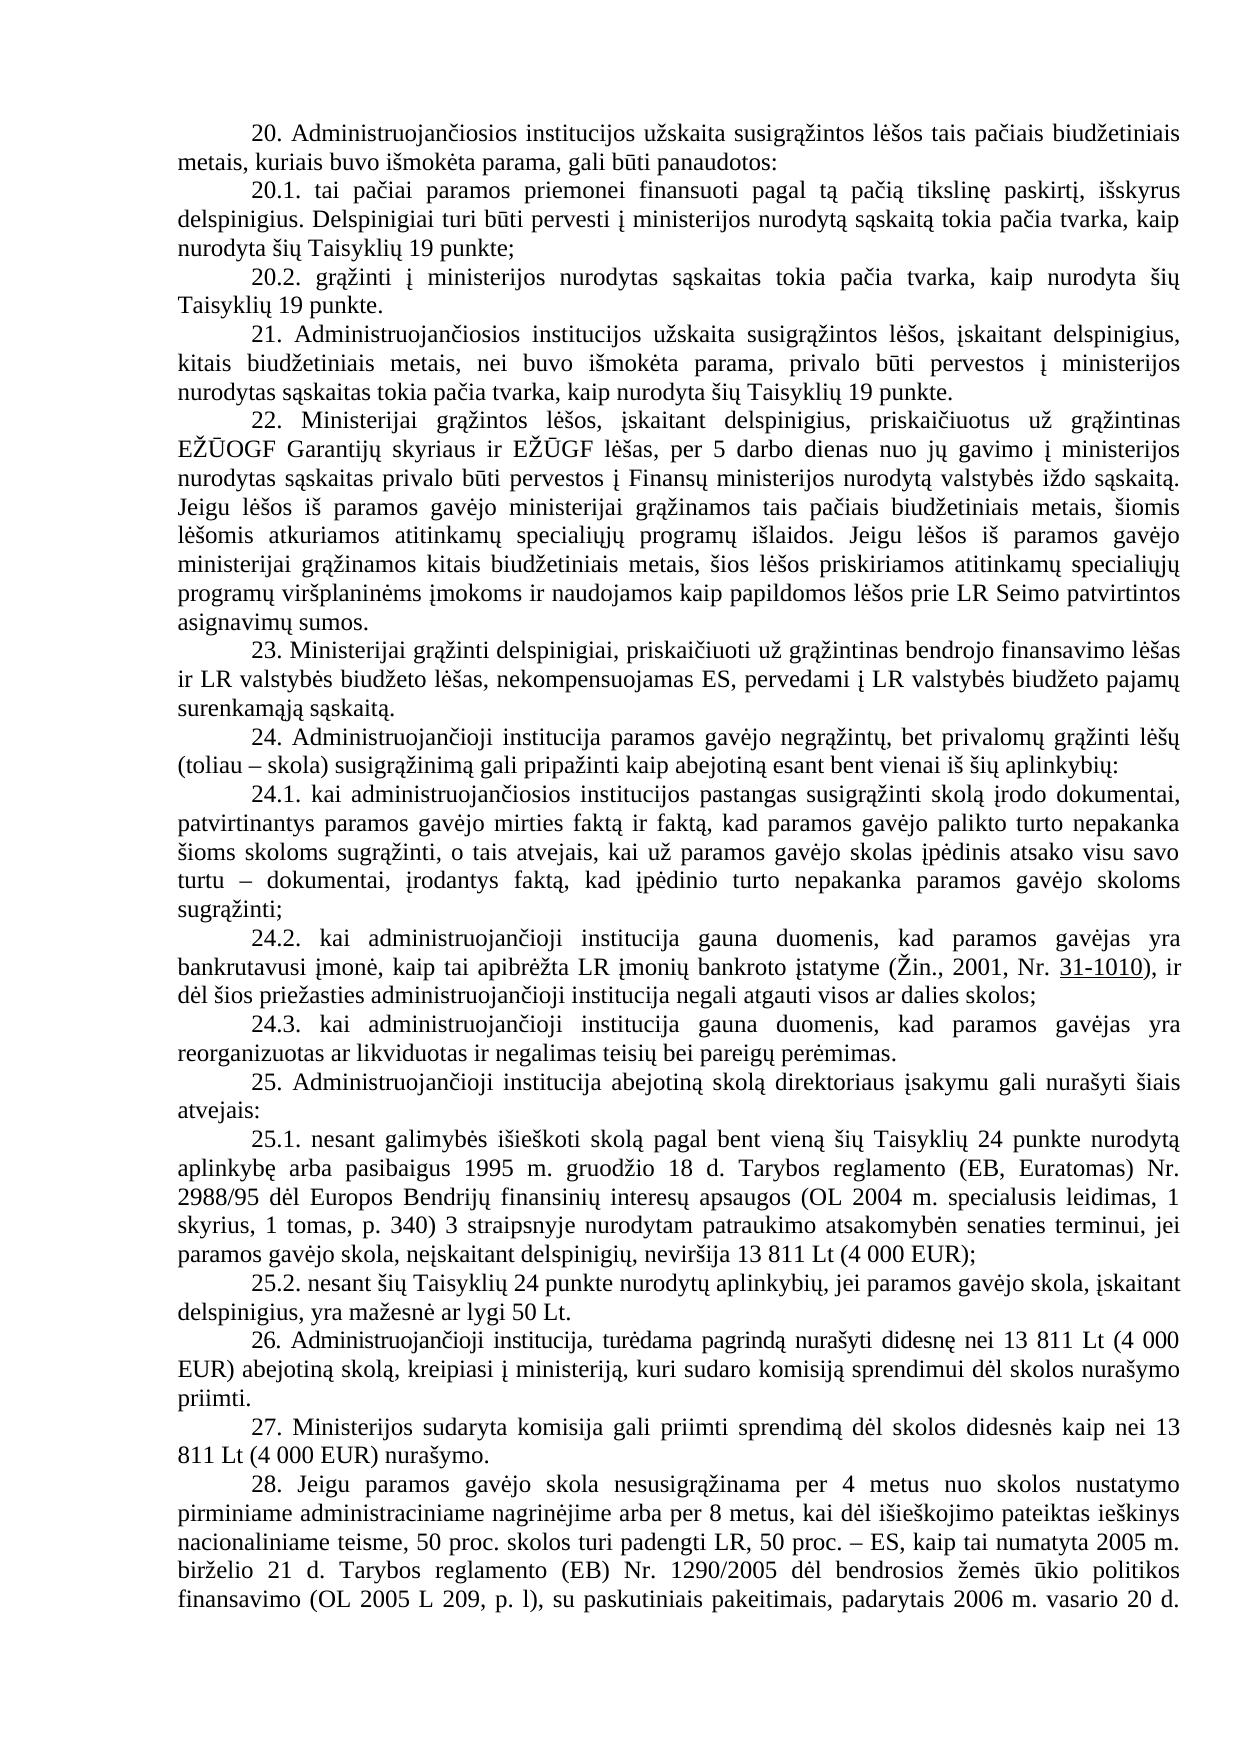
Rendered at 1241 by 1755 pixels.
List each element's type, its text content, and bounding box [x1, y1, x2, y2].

text 25.2. nesant šių Taisyklių 24 punkte nurodytų aplinkybių, jei paramos gavėjo skola, įskaitant delspinigius, yra mažesnė ar lygi 50 Lt. [177, 1268, 1181, 1326]
text 20. Administruojančiosios institucijos užskaita susigrąžintos lėšos tais pačiais biudžetiniais metais, kuriais buvo išmokėta parama, gali būti panaudotos: [177, 118, 1181, 176]
text 27. Ministerijos sudaryta komisija gali priimti sprendimą dėl skolos didesnės kaip nei 13 811 Lt (4 000 EUR) nurašymo. [177, 1412, 1181, 1469]
text 24.3. kai administruojančioji institucija gauna duomenis, kad paramos gavėjas yra reorganizuotas ar likviduotas ir negalimas teisių bei pareigų perėmimas. [177, 1009, 1181, 1067]
text 28. Jeigu paramos gavėjo skola nesusigrąžinama per 4 metus nuo skolos nustatymo pirminiame administraciniame nagrinėjime arba per 8 metus, kai dėl išieškojimo pateiktas ieškinys nacionaliniame teisme, 50 proc. skolos turi padengti LR, 50 proc. – ES, kaip tai numatyta 2005 m. birželio 21 d. Tarybos reglamento (EB) Nr. 1290/2005 dėl bendrosios žemės ūkio politikos finansavimo (OL 2005 L 209, p. l), su paskutiniais pakeitimais, padarytais 2006 m. vasario 20 d. [177, 1469, 1181, 1613]
text 24.2. kai administruojančioji institucija gauna duomenis, kad paramos gavėjas yra bankrutavusi įmonė, kaip tai apibrėžta LR įmonių bankroto įstatyme (Žin., 2001, Nr. 31-1010), ir dėl šios priežasties administruojančioji institucija negali atgauti visos ar dalies skolos; [177, 923, 1181, 1009]
text 26. Administruojančioji institucija, turėdama pagrindą nurašyti didesnę nei 13 811 Lt (4 000 EUR) abejotiną skolą, kreipiasi į ministeriją, kuri sudaro komisiją sprendimui dėl skolos nurašymo priimti. [177, 1326, 1181, 1412]
text 24.1. kai administruojančiosios institucijos pastangas susigrąžinti skolą įrodo dokumentai, patvirtinantys paramos gavėjo mirties faktą ir faktą, kad paramos gavėjo palikto turto nepakanka šioms skoloms sugrąžinti, o tais atvejais, kai už paramos gavėjo skolas įpėdinis atsako visu savo turtu – dokumentai, įrodantys faktą, kad įpėdinio turto nepakanka paramos gavėjo skoloms sugrąžinti; [177, 779, 1181, 923]
text 20.1. tai pačiai paramos priemonei finansuoti pagal tą pačią tikslinę paskirtį, išskyrus delspinigius. Delspinigiai turi būti pervesti į ministerijos nurodytą sąskaitą tokia pačia tvarka, kaip nurodyta šių Taisyklių 19 punkte; [177, 176, 1181, 262]
text 25. Administruojančioji institucija abejotiną skolą direktoriaus įsakymu gali nurašyti šiais atvejais: [177, 1067, 1181, 1124]
text 21. Administruojančiosios institucijos užskaita susigrąžintos lėšos, įskaitant delspinigius, kitais biudžetiniais metais, nei buvo išmokėta parama, privalo būti pervestos į ministerijos nurodytas sąskaitas tokia pačia tvarka, kaip nurodyta šių Taisyklių 19 punkte. [177, 319, 1181, 406]
text 24. Administruojančioji institucija paramos gavėjo negrąžintų, bet privalomų grąžinti lėšų (toliau – skola) susigrąžinimą gali pripažinti kaip abejotiną esant bent vienai iš šių aplinkybių: [177, 722, 1181, 779]
text 25.1. nesant galimybės išieškoti skolą pagal bent vieną šių Taisyklių 24 punkte nurodytą aplinkybę arba pasibaigus 1995 m. gruodžio 18 d. Tarybos reglamento (EB, Euratomas) Nr. 2988/95 dėl Europos Bendrijų finansinių interesų apsaugos (OL 2004 m. specialusis leidimas, 1 skyrius, 1 tomas, p. 340) 3 straipsnyje nurodytam patraukimo atsakomybėn senaties terminui, jei paramos gavėjo skola, neįskaitant delspinigių, neviršija 13 811 Lt (4 000 EUR); [177, 1124, 1181, 1268]
text 22. Ministerijai grąžintos lėšos, įskaitant delspinigius, priskaičiuotus už grąžintinas EŽŪOGF Garantijų skyriaus ir EŽŪGF lėšas, per 5 darbo dienas nuo jų gavimo į ministerijos nurodytas sąskaitas privalo būti pervestos į Finansų ministerijos nurodytą valstybės iždo sąskaitą. Jeigu lėšos iš paramos gavėjo ministerijai grąžinamos tais pačiais biudžetiniais metais, šiomis lėšomis atkuriamos atitinkamų specialiųjų programų išlaidos. Jeigu lėšos iš paramos gavėjo ministerijai grąžinamos kitais biudžetiniais metais, šios lėšos priskiriamos atitinkamų specialiųjų programų viršplaninėms įmokoms ir naudojamos kaip papildomos lėšos prie LR Seimo patvirtintos asignavimų sumos. [177, 406, 1181, 636]
text 23. Ministerijai grąžinti delspinigiai, priskaičiuoti už grąžintinas bendrojo finansavimo lėšas ir LR valstybės biudžeto lėšas, nekompensuojamas ES, pervedami į LR valstybės biudžeto pajamų surenkamąją sąskaitą. [177, 636, 1181, 722]
text 20.2. grąžinti į ministerijos nurodytas sąskaitas tokia pačia tvarka, kaip nurodyta šių Taisyklių 19 punkte. [177, 262, 1181, 319]
